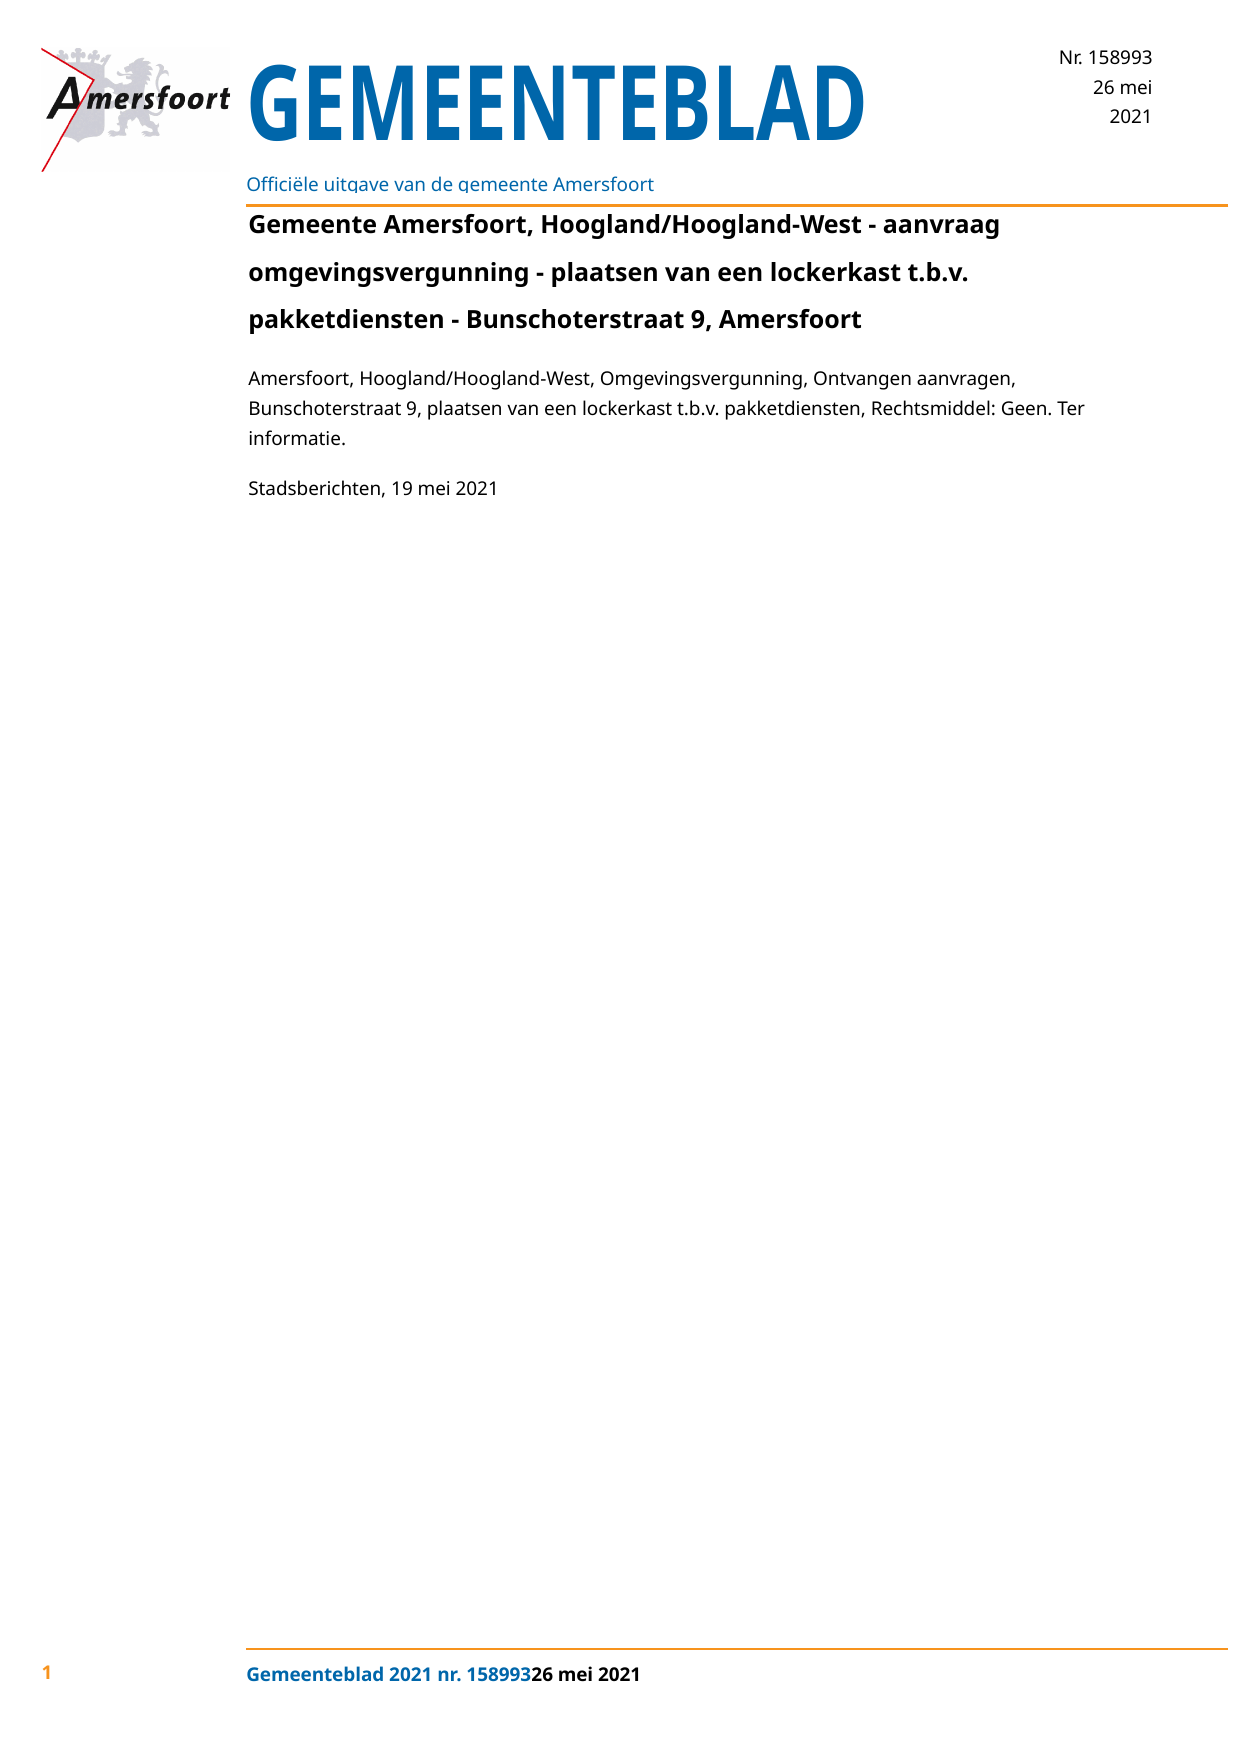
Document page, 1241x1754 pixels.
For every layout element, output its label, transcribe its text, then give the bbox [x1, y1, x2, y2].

text Gemeente Amersfoort, Hoogland/Hoogland-West - aanvraag omgevingsvergunning - plaatsen van een lockerkast t.b.v. pakketdiensten - Bunschoterstraat 9, Amersfoort [248, 207, 1152, 336]
picture [41, 47, 231, 172]
text Stadsberichten, 19 mei 2021 [248, 475, 1152, 501]
text Amersfoort, Hoogland/Hoogland-West, Omgevingsvergunning, Ontvangen aanvragen, Bunschoterstraat 9, plaatsen van een lockerkast t.b.v. pakketdiensten, Rechtsmiddel: Geen. Ter informatie. [248, 366, 1152, 450]
